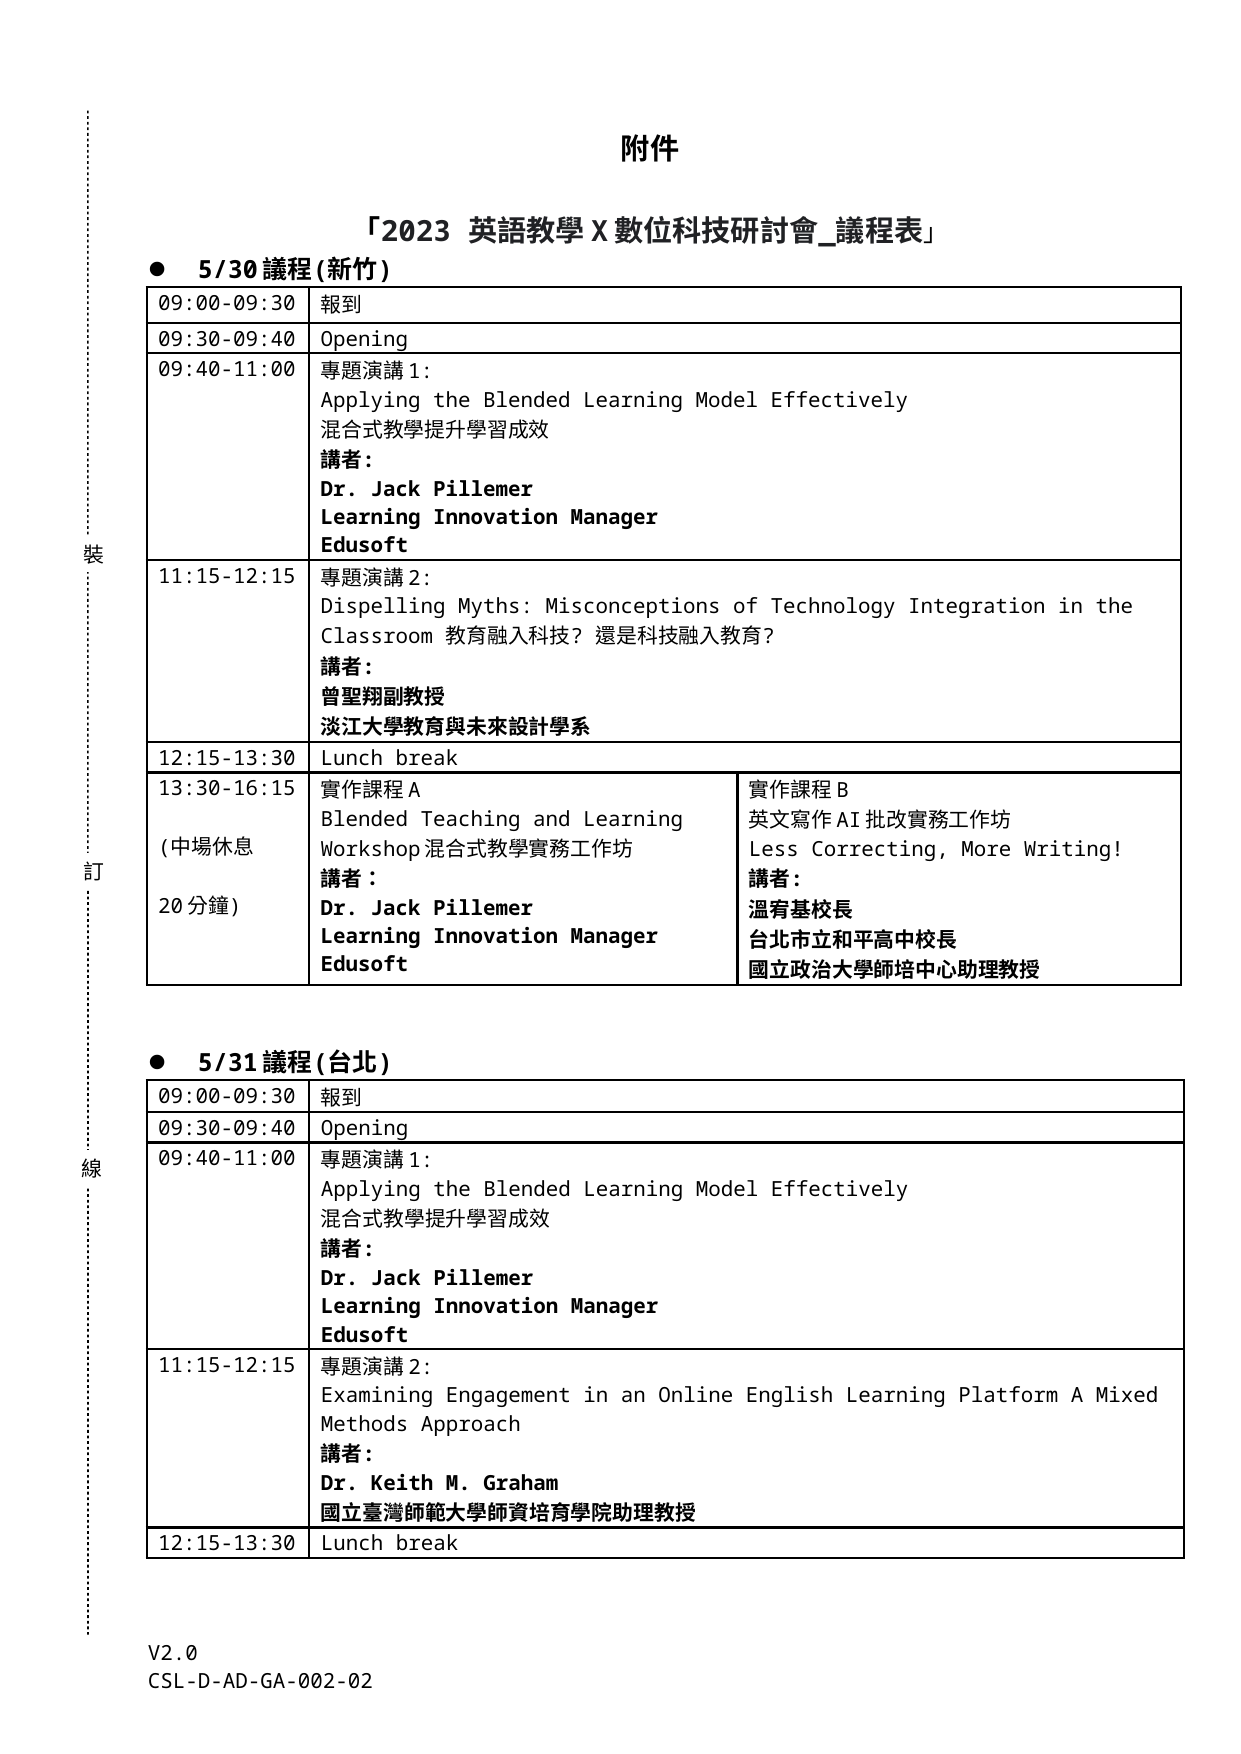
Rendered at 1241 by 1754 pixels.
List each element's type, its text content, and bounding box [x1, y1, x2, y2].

table_cell 09:40-11:00 [148, 1144, 308, 1348]
table_cell 12:15-13:30 [148, 1529, 308, 1557]
table_header 報到 [310, 1081, 1183, 1111]
table_cell 專題演講2: Examining Engagement in an Online English Learning Platform A Mixed Methods Approach 講者: Dr. Keith M. Graham 國立臺灣師範大學師資培育學院助理教授 [310, 1350, 1183, 1526]
table_cell 11:15-12:15 [148, 1350, 308, 1526]
table_cell 11:15-12:15 [148, 561, 308, 741]
list 5/31議程(台北) [148, 1042, 1152, 1079]
table_header 報到 [310, 288, 1180, 322]
table_cell 專題演講1: Applying the Blended Learning Model Effectively 混合式教學提升學習成效 講者: Dr. Jack Pillemer Learning Innovation Manager Edusoft [310, 354, 1180, 559]
table_cell 實作課程B 英文寫作AI批改實務工作坊 Less Correcting, More Writing! 講者: 溫宥基校長 台北市立和平高中校長 國立政治大學師培中心助理教授 [739, 774, 1180, 983]
list 5/30議程(新竹) [148, 250, 1152, 286]
table_cell 09:30-09:40 [148, 1113, 308, 1141]
table_cell Opening [310, 324, 1180, 352]
text 附件 [148, 125, 1152, 168]
text 「2023 英語教學X數位科技研討會_議程表」 [148, 207, 1152, 250]
table_cell Lunch break [310, 1529, 1183, 1557]
table_cell 實作課程A Blended Teaching and Learning Workshop混合式教學實務工作坊 講者： Dr. Jack Pillemer Learning Innovation Manager Edusoft [310, 774, 736, 983]
table_cell 09:30-09:40 [148, 324, 308, 352]
table_header 09:00-09:30 [148, 1081, 308, 1111]
table_cell 13:30-16:15 (中場休息 20分鐘) [148, 774, 308, 983]
table_cell 專題演講2: Dispelling Myths: Misconceptions of Technology Integration in the Classroom 教育融入科技? 還是科技融入教育? 講者: 曾聖翔副教授 淡江大學教育與未來設計學系 [310, 561, 1180, 741]
table_cell Lunch break [310, 743, 1180, 771]
table_header 09:00-09:30 [148, 288, 308, 322]
table_cell 09:40-11:00 [148, 354, 308, 559]
table_cell 12:15-13:30 [148, 743, 308, 771]
table_cell 專題演講1: Applying the Blended Learning Model Effectively 混合式教學提升學習成效 講者: Dr. Jack Pillemer Learning Innovation Manager Edusoft [310, 1144, 1183, 1348]
table_cell Opening [310, 1113, 1183, 1141]
